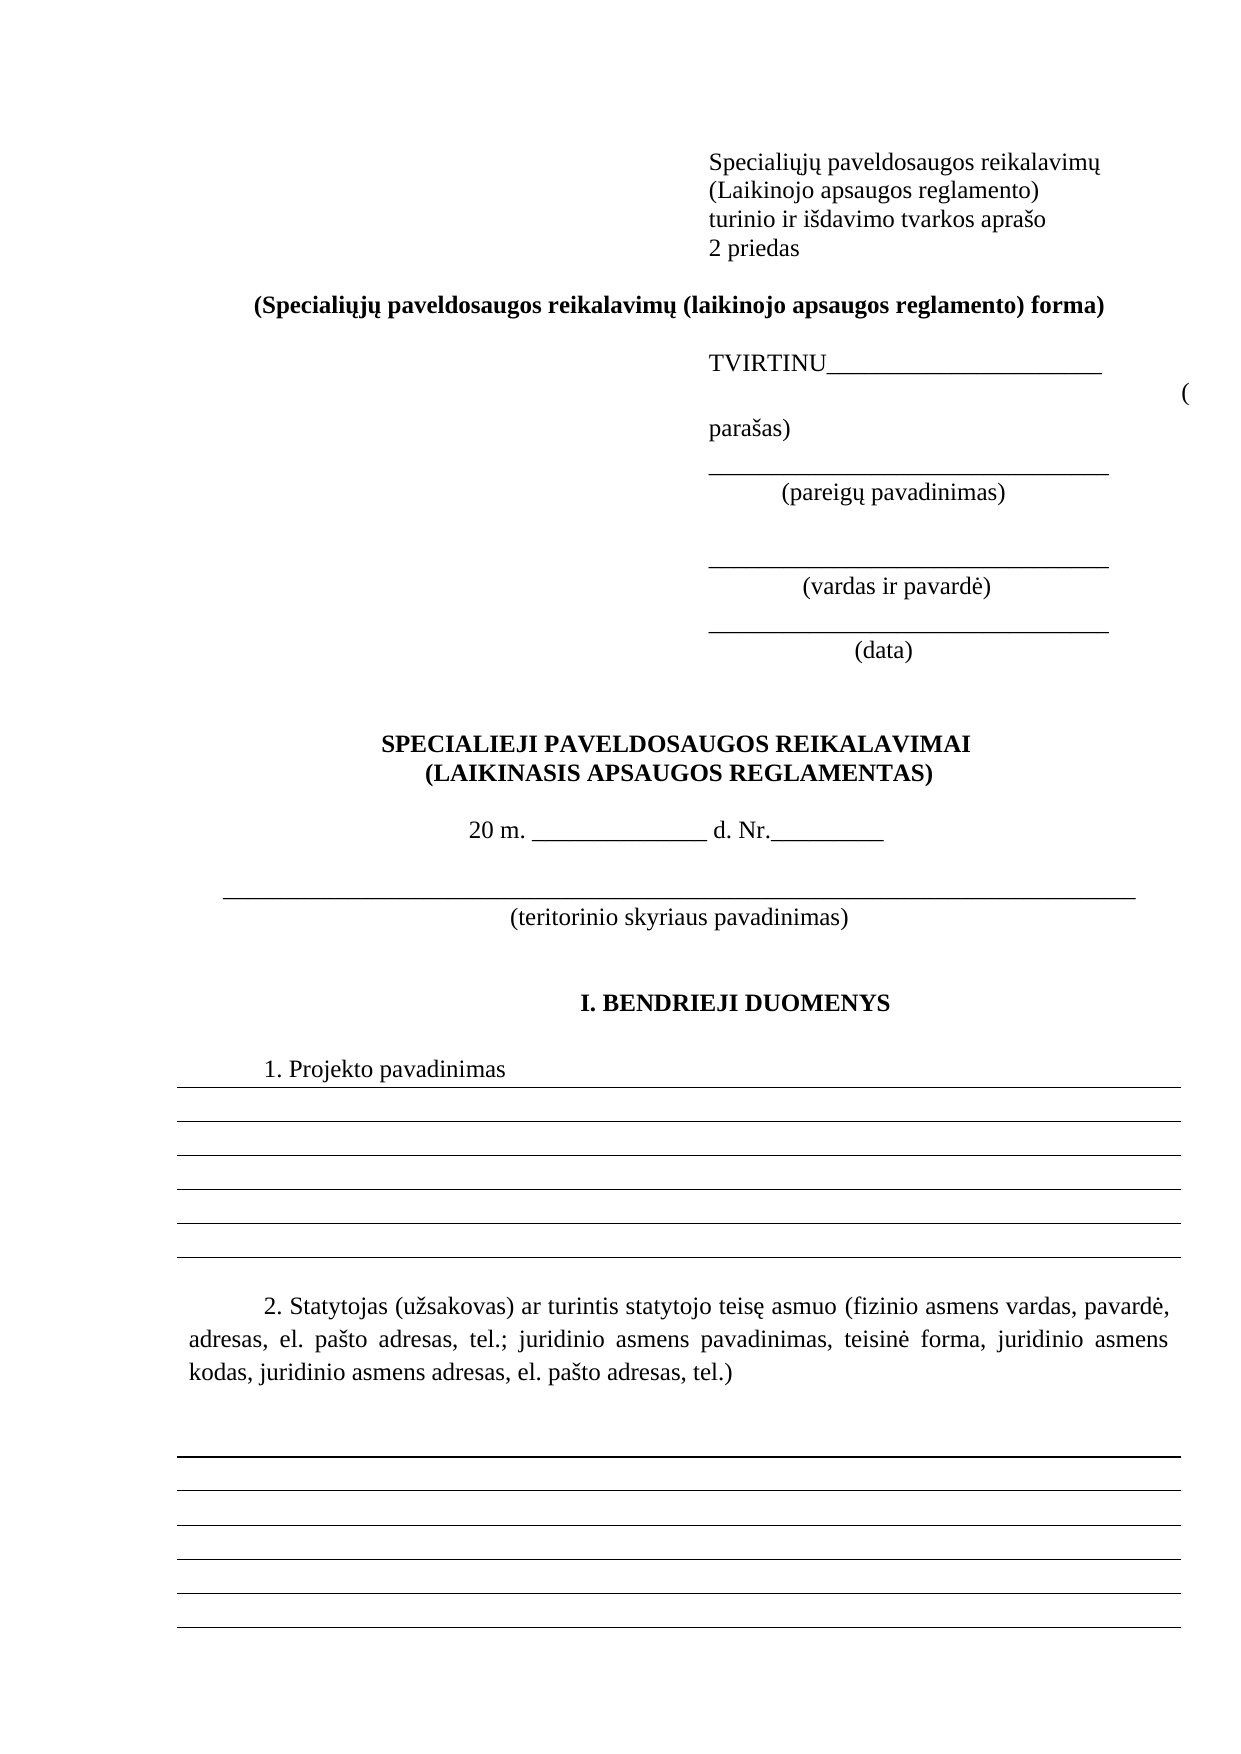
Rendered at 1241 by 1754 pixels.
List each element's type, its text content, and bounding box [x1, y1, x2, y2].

table_cell [177, 1390, 1181, 1423]
text turinio ir išdavimo tvarkos aprašo [709, 204, 1181, 233]
text (vardas ir pavardė) [709, 571, 1181, 607]
text (parašas) [709, 377, 1181, 449]
table_cell [177, 1594, 1181, 1627]
table_cell [177, 1423, 1181, 1456]
text (LAIKINASIS APSAUGOS REGLAMENTAS) [177, 758, 1181, 787]
text 20 m. ______________ d. Nr._________ [177, 815, 1181, 844]
table_cell [177, 1258, 1181, 1291]
table_cell 1. Projekto pavadinimas [177, 1054, 1181, 1087]
table_cell [177, 1491, 1181, 1524]
text ________________________________ [709, 449, 1181, 477]
text (Specialiųjų paveldosaugos reikalavimų (laikinojo apsaugos reglamento) forma) [177, 291, 1181, 319]
text TVIRTINU______________________ [709, 348, 1181, 377]
table_cell [177, 1526, 1181, 1558]
table_cell [177, 1190, 1181, 1223]
text Specialiųjų paveldosaugos reikalavimų [709, 147, 1181, 176]
table_cell [177, 1560, 1181, 1593]
text SPECIALIEJI PAVELDOSAUGOS REIKALAVIMAI [177, 729, 1181, 758]
table_cell [177, 1156, 1181, 1189]
text _________________________________________________________________________ [177, 873, 1181, 902]
table_cell [177, 1224, 1181, 1257]
text (Laikinojo apsaugos reglamento) [709, 176, 1181, 204]
table_cell [177, 1088, 1181, 1121]
text (teritorinio skyriaus pavadinimas) [177, 902, 1181, 930]
text ________________________________ [709, 607, 1181, 636]
text 2 priedas [709, 233, 1181, 262]
table_cell [177, 1122, 1181, 1155]
text (pareigų pavadinimas) [709, 477, 1181, 513]
text ________________________________ [709, 542, 1181, 571]
table_cell 2. Statytojas (užsakovas) ar turintis statytojo teisę asmuo (fizinio asmens vardas, pavardė, adresas, el. pašto adresas, tel.; juridinio asmens pavadinimas, teisinė forma, juridinio asmens kodas, juridinio asmens adresas, el. pašto adresas, tel.) [177, 1291, 1181, 1390]
table_header I. BENDRIEJI DUOMENYS [177, 988, 1181, 1054]
text (data) [709, 636, 1181, 672]
table_cell [177, 1458, 1181, 1490]
